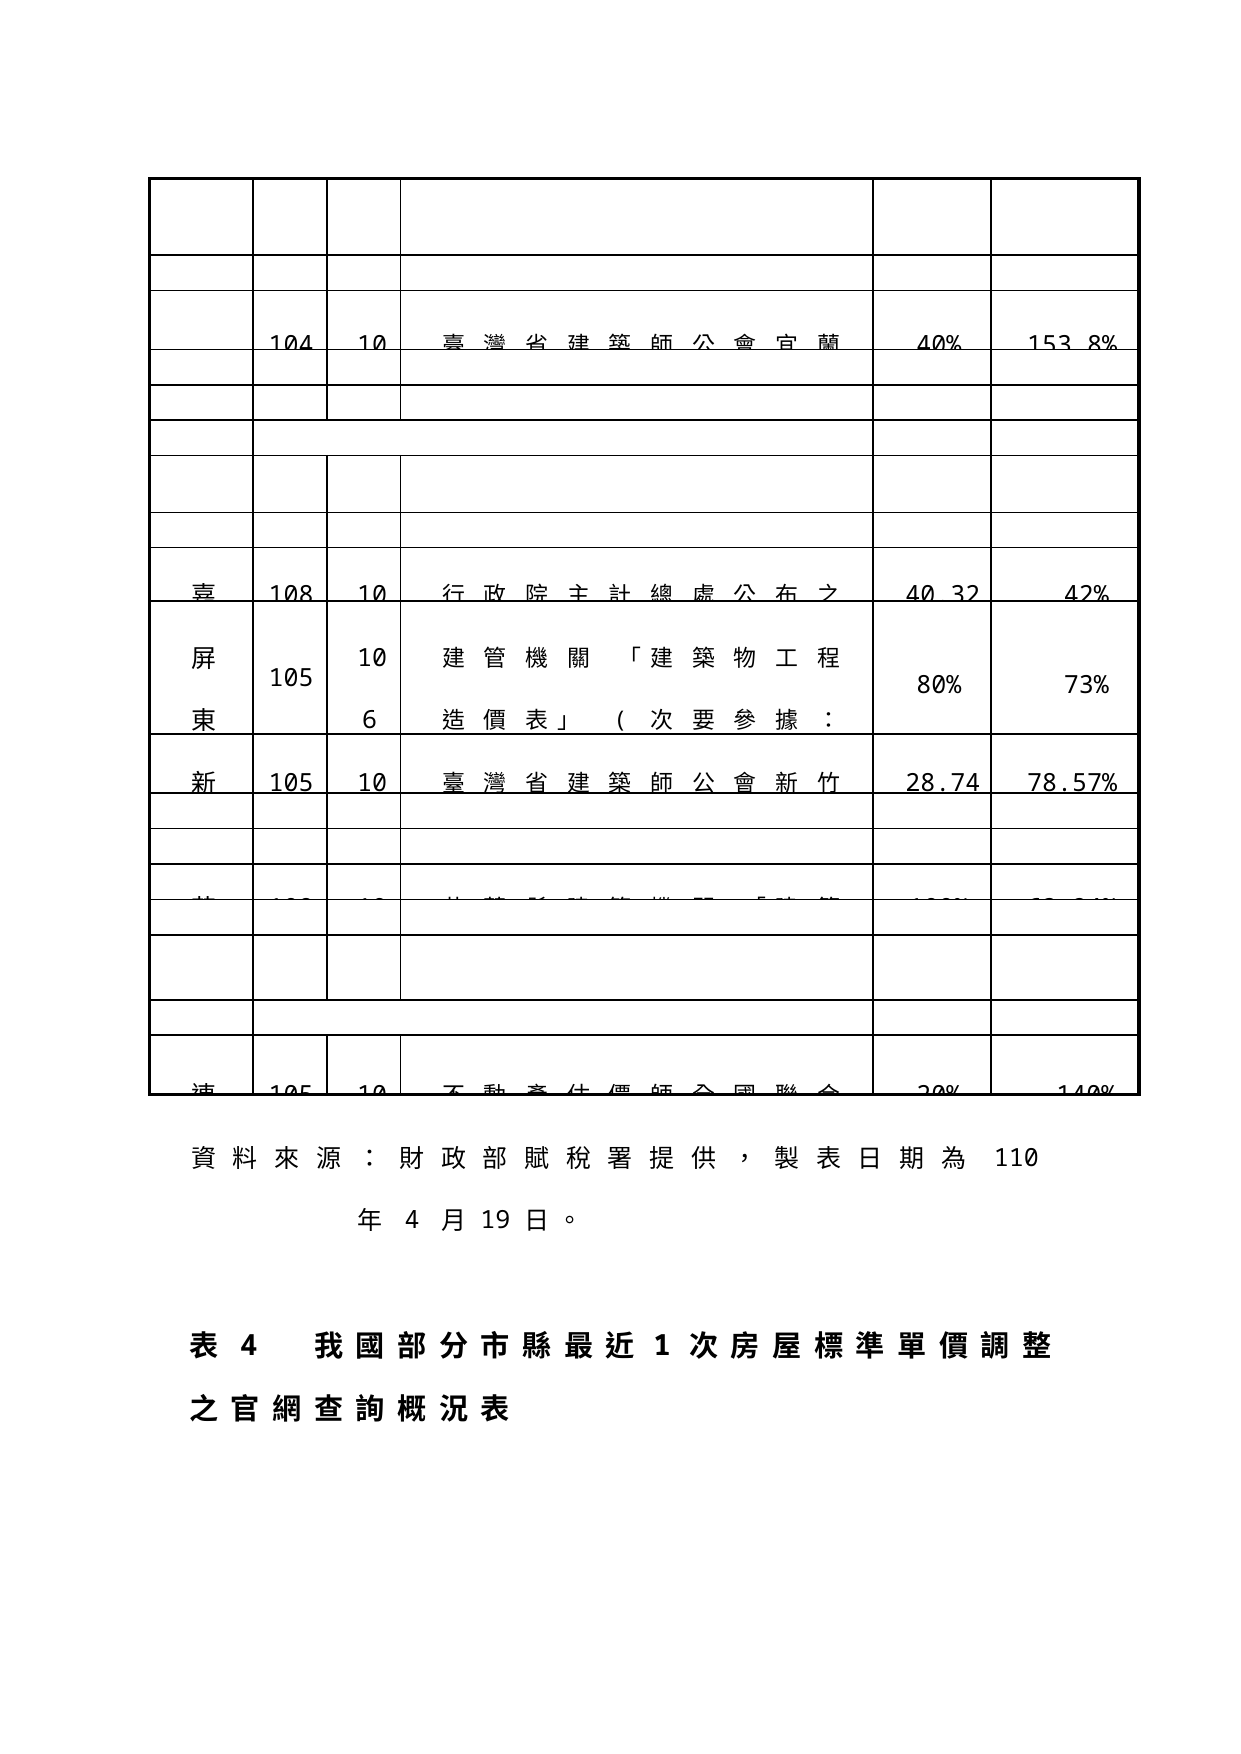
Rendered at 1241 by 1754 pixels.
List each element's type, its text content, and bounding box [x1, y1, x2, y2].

table_cell 106 [328, 1036, 400, 1093]
table_cell 106 [328, 456, 400, 511]
table_cell 106 [328, 602, 400, 733]
text 資料來源：財政部賦稅署提供，製表日期為110年4月19日。 [138, 1115, 1058, 1240]
table_cell 108 [254, 350, 326, 384]
table_header 達前項參據之百分比 [874, 180, 990, 254]
table_cell 高雄市 [151, 256, 252, 290]
table_cell 98% [874, 350, 990, 384]
table_cell 彰化縣 [151, 421, 252, 455]
table_cell 106 [328, 735, 400, 792]
table_cell 澎湖縣建築物管理自治條例第18條建築物工程造價表 [401, 936, 872, 999]
table_cell 109 [328, 829, 400, 863]
table_cell 81% [992, 513, 1137, 547]
table_cell 100% [874, 865, 990, 898]
table_cell 106 [328, 513, 400, 547]
table_cell 行政院主計總處公布之「營造工程物價指數」(105年嘉義縣建築物工程造價表) [401, 548, 872, 600]
table_cell 78.57% [992, 735, 1137, 792]
table_cell 未調整 [254, 421, 872, 455]
table_cell 0% [992, 1001, 1137, 1034]
table_cell 基隆市建築物造價估算標準 [401, 829, 872, 863]
table_cell 雲林縣 [151, 513, 252, 547]
table_cell 金門縣 [151, 1001, 252, 1034]
table_cell 103 [254, 386, 326, 419]
table_cell 新竹市 [151, 735, 252, 792]
table_cell 100% [992, 350, 1137, 384]
table_cell 花蓮縣建管機關「建築物工程造價表」 [401, 865, 872, 898]
table_cell 61.4% [992, 456, 1137, 511]
table_cell 105 [254, 456, 326, 511]
table_cell 40% [874, 291, 990, 348]
table_cell 苗栗縣建築物工程造價表 [401, 386, 872, 419]
table_cell 105 [254, 513, 326, 547]
table_cell 81% [874, 256, 990, 290]
table_cell 108 [254, 548, 326, 600]
table_cell 80% [874, 794, 990, 828]
table_cell 嘉義市 [151, 794, 252, 828]
table_header 主要參據 [401, 180, 872, 254]
table_cell 104 [254, 291, 326, 348]
table_cell 臺灣省建築師公會新竹市縣建築物總工程費單價參考表 [401, 735, 872, 792]
text 表4 我國部分市縣最近1次房屋標準單價調整之官網查詢概況表 [138, 1302, 1058, 1427]
table_cell 81% [992, 256, 1137, 290]
table_cell 38% [992, 794, 1137, 828]
table_cell [874, 421, 990, 455]
table_cell 28.74% [874, 735, 990, 792]
table_cell 未調整 [254, 1001, 872, 1034]
table_cell 104 [328, 386, 400, 419]
table_header 適用 年期 [328, 180, 400, 254]
table_cell 63.24% [992, 865, 1137, 898]
table_cell 105 [254, 900, 326, 934]
table_cell 嘉義市建築執照工程造價標準表 [401, 794, 872, 828]
table_cell 84.08% [992, 900, 1137, 934]
table_cell 105/1/1 [328, 936, 400, 999]
table_cell 高雄市營造工程物價指數 [401, 256, 872, 290]
table_cell 南投縣 [151, 456, 252, 511]
table_cell 42% [992, 548, 1137, 600]
table_cell 0% [992, 421, 1137, 455]
table_cell 63.85% [992, 829, 1137, 863]
table_cell 80% [874, 602, 990, 733]
table_cell 90.9% [874, 456, 990, 511]
table_cell 108 [254, 865, 326, 898]
table_cell 100% [874, 900, 990, 934]
table_cell 臺東縣建築物工程造價基準表 [401, 900, 872, 934]
table_cell 基隆市 [151, 829, 252, 863]
table_cell 20% [874, 1036, 990, 1093]
table_cell 臺東縣 [151, 900, 252, 934]
table_header 縣(市) [151, 180, 252, 254]
table_cell 嘉義縣 [151, 548, 252, 600]
table_cell 109 [328, 350, 400, 384]
table_cell 澎湖縣 [151, 936, 252, 999]
table_cell 100% [874, 513, 990, 547]
table_header 現行標準單價與73年標準單價比較之平均調幅 [992, 180, 1137, 254]
table_cell 105 [254, 1036, 326, 1093]
table_cell 104 [254, 936, 326, 999]
table_cell 73% [992, 602, 1137, 733]
table_cell 雲林縣建築物工程造價標準表 [401, 513, 872, 547]
table_cell 40.32% [874, 548, 990, 600]
table_cell 109 [328, 794, 400, 828]
table_cell 行政院主計總處公布之「營造工程物價指數」 [401, 350, 872, 384]
table_cell 106 [328, 900, 400, 934]
table_cell 105 [254, 602, 326, 733]
table_cell 臺灣省建築師公會宜蘭縣建築物總工程費單價參考表 [401, 291, 872, 348]
table_cell 104 [328, 256, 400, 290]
table_cell 140% [992, 1036, 1137, 1093]
table_cell 南投縣建築物造價估算標準表(原為南投縣建築執照工程造價基準表) [401, 456, 872, 511]
table_cell 不動產估價師全國聯合會第4號公報之「營造或施工費標準表」 [401, 1036, 872, 1093]
table_cell 76% [874, 829, 990, 863]
table_cell 103 [254, 256, 326, 290]
table_cell 花蓮縣 [151, 865, 252, 898]
table_cell 105 [254, 735, 326, 792]
table_cell 90% [874, 386, 990, 419]
table_cell 100% [874, 936, 990, 999]
table_header 最近一次重評年度 [254, 180, 326, 254]
table_cell 108 [254, 829, 326, 863]
table_cell 新竹縣 [151, 350, 252, 384]
table_cell [874, 1001, 990, 1034]
table_cell 82% [992, 386, 1137, 419]
table_cell 92.31% [992, 936, 1137, 999]
table_cell 建管機關「建築物工程造價表」(次要參據：臺灣省建築師公會「建築物總工程費單價表」、不動產估價師全國聯合會第4號公報之「營造或施工費標準表」、產險公會「住宅類建築造價」) [401, 602, 872, 733]
table_cell 屏東縣 [151, 602, 252, 733]
table_cell 105 [328, 291, 400, 348]
table_cell 108 [254, 794, 326, 828]
table_cell 109 [328, 548, 400, 600]
table_cell 153.8% [992, 291, 1137, 348]
table_cell 苗栗縣 [151, 386, 252, 419]
table_cell 連江縣 [151, 1036, 252, 1093]
table_cell 宜蘭縣 [151, 291, 252, 348]
table_cell 109 [328, 865, 400, 898]
